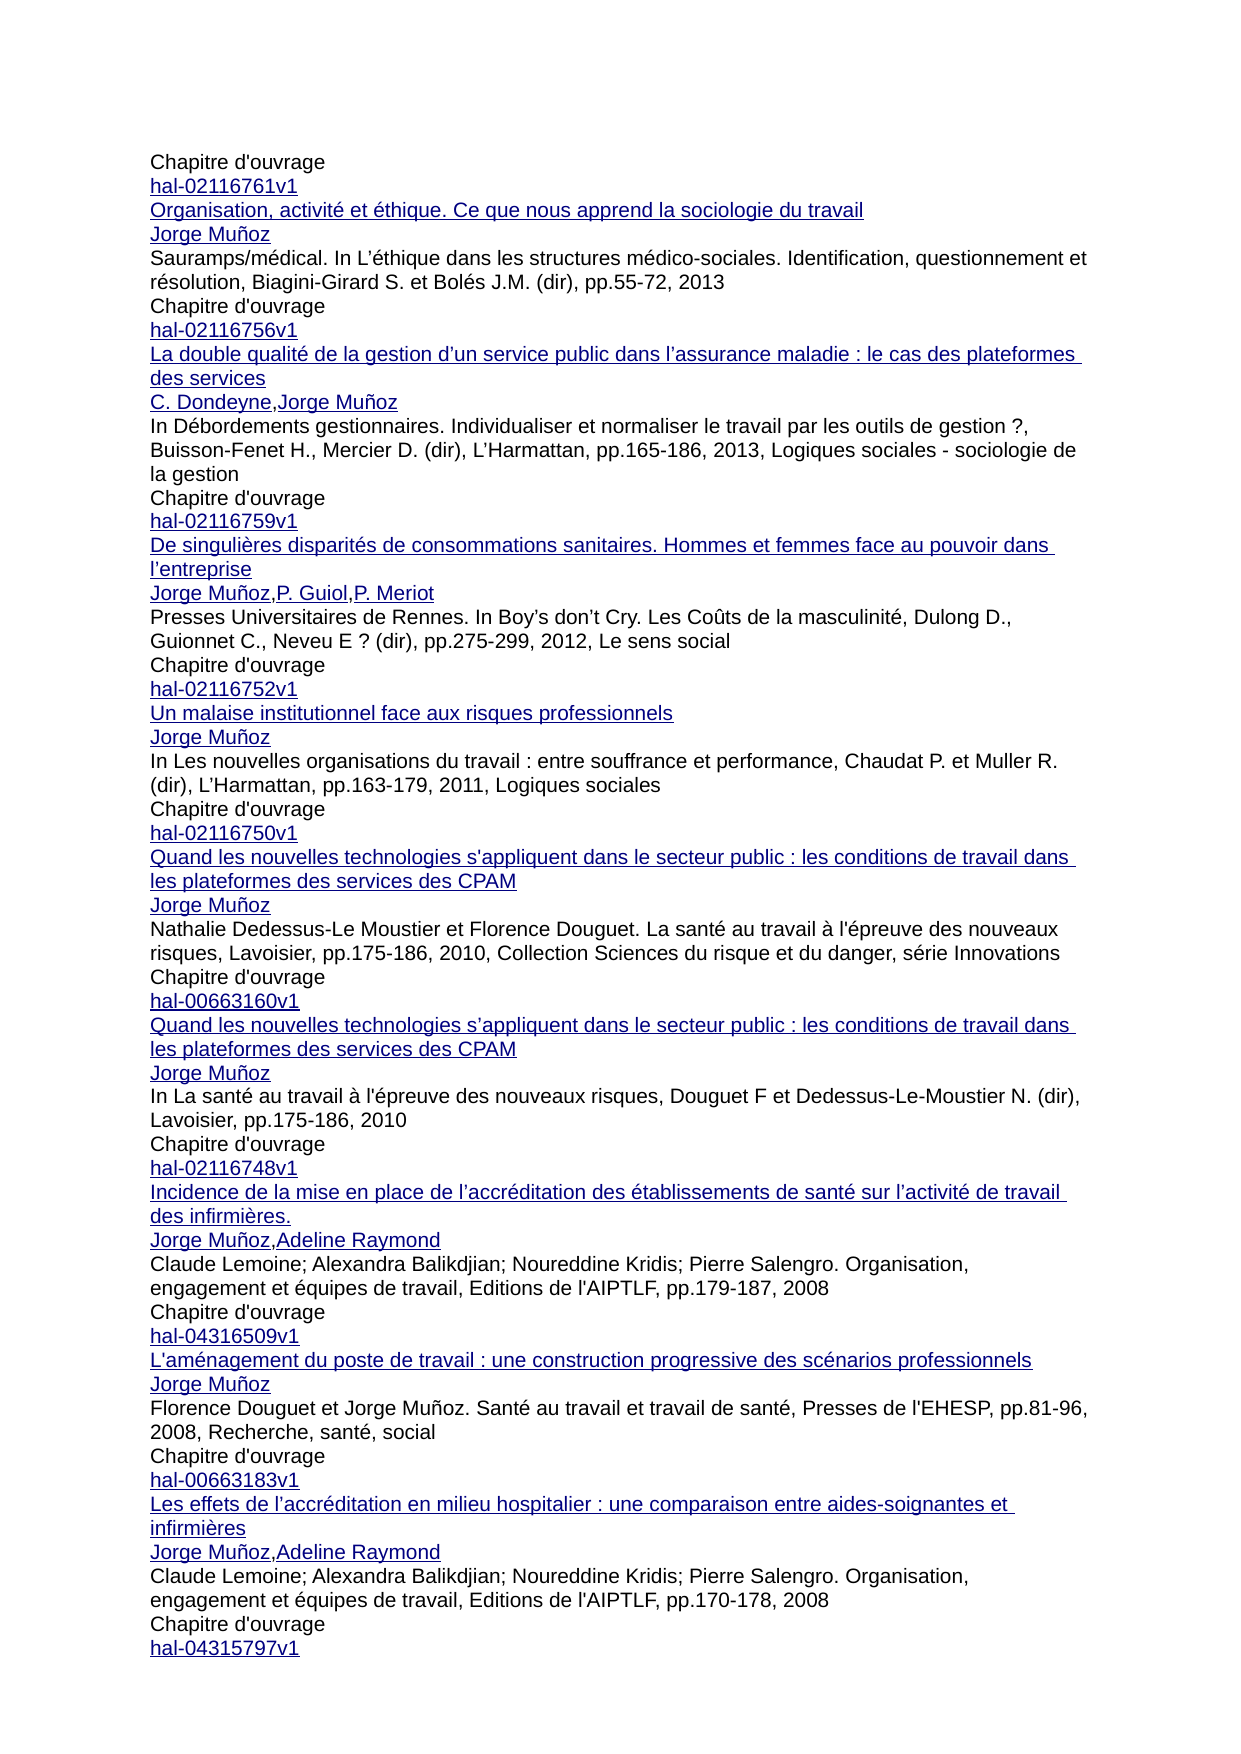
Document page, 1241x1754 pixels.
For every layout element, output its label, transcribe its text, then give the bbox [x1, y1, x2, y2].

table_cell L'aménagement du poste de travail : une construction progressive des scénarios professionnels Jorge Muñoz Florence Douguet et Jorge Muñoz. Santé au travail et travail de santé, Presses de l'EHESP, pp.81-96, 2008, Recherche, santé, social Chapitre d'ouvrage hal-00663183v1 [150, 1348, 1090, 1492]
table_cell Un malaise institutionnel face aux risques professionnels Jorge Muñoz In Les nouvelles organisations du travail : entre souffrance et performance, Chaudat P. et Muller R. (dir), L’Harmattan, pp.163-179, 2011, Logiques sociales Chapitre d'ouvrage hal-02116750v1 [150, 701, 1090, 845]
table_cell Les effets de l’accréditation en milieu hospitalier : une comparaison entre aides-soignantes et infirmières Jorge Muñoz,Adeline Raymond Claude Lemoine; Alexandra Balikdjian; Noureddine Kridis; Pierre Salengro. Organisation, engagement et équipes de travail, Editions de l'AIPTLF, pp.170-178, 2008 Chapitre d'ouvrage hal-04315797v1 [150, 1492, 1090, 1659]
table_cell De singulières disparités de consommations sanitaires. Hommes et femmes face au pouvoir dans l’entreprise Jorge Muñoz,P. Guiol,P. Meriot Presses Universitaires de Rennes. In Boy’s don’t Cry. Les Coûts de la masculinité, Dulong D., Guionnet C., Neveu E ? (dir), pp.275-299, 2012, Le sens social Chapitre d'ouvrage hal-02116752v1 [150, 533, 1090, 701]
table_cell Incidence de la mise en place de l’accréditation des établissements de santé sur l’activité de travail des infirmières. Jorge Muñoz,Adeline Raymond Claude Lemoine; Alexandra Balikdjian; Noureddine Kridis; Pierre Salengro. Organisation, engagement et équipes de travail, Editions de l'AIPTLF, pp.179-187, 2008 Chapitre d'ouvrage hal-04316509v1 [150, 1180, 1090, 1348]
table_cell La double qualité de la gestion d’un service public dans l’assurance maladie : le cas des plateformes des services C. Dondeyne,Jorge Muñoz In Débordements gestionnaires. Individualiser et normaliser le travail par les outils de gestion ?, Buisson-Fenet H., Mercier D. (dir), L’Harmattan, pp.165-186, 2013, Logiques sociales - sociologie de la gestion Chapitre d'ouvrage hal-02116759v1 [150, 342, 1090, 533]
table_cell Quand les nouvelles technologies s'appliquent dans le secteur public : les conditions de travail dans les plateformes des services des CPAM Jorge Muñoz Nathalie Dedessus-Le Moustier et Florence Douguet. La santé au travail à l'épreuve des nouveaux risques, Lavoisier, pp.175-186, 2010, Collection Sciences du risque et du danger, série Innovations Chapitre d'ouvrage hal-00663160v1 [150, 845, 1090, 1012]
table_cell Chapitre d'ouvrage hal-02116761v1 [150, 150, 1090, 198]
table_cell Quand les nouvelles technologies s’appliquent dans le secteur public : les conditions de travail dans les plateformes des services des CPAM Jorge Muñoz In La santé au travail à l'épreuve des nouveaux risques, Douguet F et Dedessus-Le-Moustier N. (dir), Lavoisier, pp.175-186, 2010 Chapitre d'ouvrage hal-02116748v1 [150, 1013, 1090, 1180]
table_cell Organisation, activité et éthique. Ce que nous apprend la sociologie du travail Jorge Muñoz Sauramps/médical. In L’éthique dans les structures médico-sociales. Identification, questionnement et résolution, Biagini-Girard S. et Bolés J.M. (dir), pp.55-72, 2013 Chapitre d'ouvrage hal-02116756v1 [150, 198, 1090, 342]
